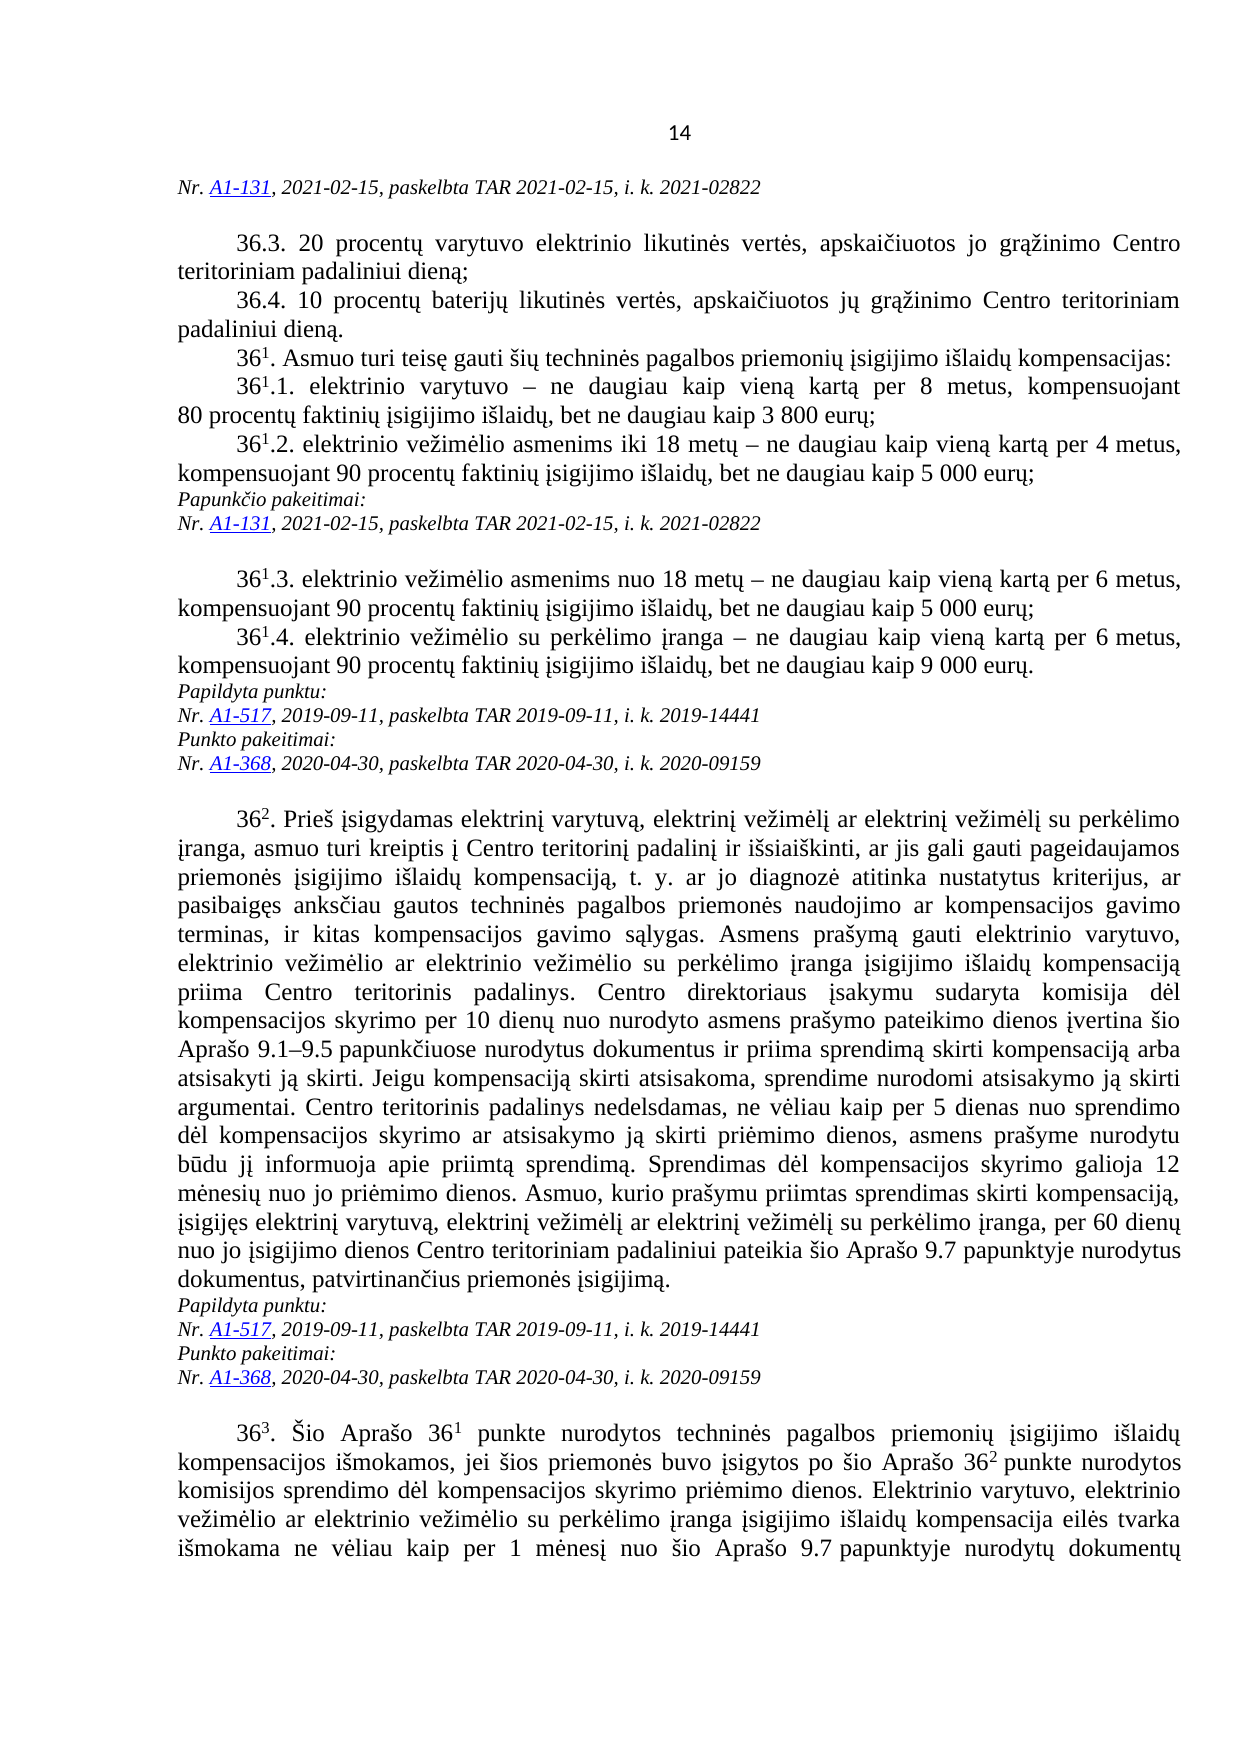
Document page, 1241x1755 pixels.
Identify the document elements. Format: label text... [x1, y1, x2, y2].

text 361.4. elektrinio vežimėlio su perkėlimo įranga – ne daugiau kaip vieną kartą per 6 metus, kompensuojant 90 procentų faktinių įsigijimo išlaidų, bet ne daugiau kaip 9 000 eurų. [177, 622, 1181, 679]
text Punkto pakeitimai: [177, 727, 1181, 751]
text Punkto pakeitimai: [177, 1341, 1181, 1365]
text Nr. A1-517, 2019-09-11, paskelbta TAR 2019-09-11, i. k. 2019-14441 [177, 703, 1181, 727]
text Nr. A1-517, 2019-09-11, paskelbta TAR 2019-09-11, i. k. 2019-14441 [177, 1317, 1181, 1341]
text 361.1. elektrinio varytuvo – ne daugiau kaip vieną kartą per 8 metus, kompensuojant 80 procentų faktinių įsigijimo išlaidų, bet ne daugiau kaip 3 800 eurų; [177, 371, 1181, 429]
text 361.2. elektrinio vežimėlio asmenims iki 18 metų – ne daugiau kaip vieną kartą per 4 metus, kompensuojant 90 procentų faktinių įsigijimo išlaidų, bet ne daugiau kaip 5 000 eurų; [177, 429, 1181, 487]
text Nr. A1-368, 2020-04-30, paskelbta TAR 2020-04-30, i. k. 2020-09159 [177, 1365, 1181, 1389]
text 362. Prieš įsigydamas elektrinį varytuvą, elektrinį vežimėlį ar elektrinį vežimėlį su perkėlimo įranga, asmuo turi kreiptis į Centro teritorinį padalinį ir išsiaiškinti, ar jis gali gauti pageidaujamos priemonės įsigijimo išlaidų kompensaciją, t. y. ar jo diagnozė atitinka nustatytus kriterijus, ar pasibaigęs anksčiau gautos techninės pagalbos priemonės naudojimo ar kompensacijos gavimo terminas, ir kitas kompensacijos gavimo sąlygas. Asmens prašymą gauti elektrinio varytuvo, elektrinio vežimėlio ar elektrinio vežimėlio su perkėlimo įranga įsigijimo išlaidų kompensaciją priima Centro teritorinis padalinys. Centro direktoriaus įsakymu sudaryta komisija dėl kompensacijos skyrimo per 10 dienų nuo nurodyto asmens prašymo pateikimo dienos įvertina šio Aprašo 9.1–9.5 papunkčiuose nurodytus dokumentus ir priima sprendimą skirti kompensaciją arba atsisakyti ją skirti. Jeigu kompensaciją skirti atsisakoma, sprendime nurodomi atsisakymo ją skirti argumentai. Centro teritorinis padalinys nedelsdamas, ne vėliau kaip per 5 dienas nuo sprendimo dėl kompensacijos skyrimo ar atsisakymo ją skirti priėmimo dienos, asmens prašyme nurodytu būdu jį informuoja apie priimtą sprendimą. Sprendimas dėl kompensacijos skyrimo galioja 12 mėnesių nuo jo priėmimo dienos. Asmuo, kurio prašymu priimtas sprendimas skirti kompensaciją, įsigijęs elektrinį varytuvą, elektrinį vežimėlį ar elektrinį vežimėlį su perkėlimo įranga, per 60 dienų nuo jo įsigijimo dienos Centro teritoriniam padaliniui pateikia šio Aprašo 9.7 papunktyje nurodytus dokumentus, patvirtinančius priemonės įsigijimą. [177, 804, 1181, 1293]
text Nr. A1-131, 2021-02-15, paskelbta TAR 2021-02-15, i. k. 2021-02822 [177, 511, 1181, 535]
text Nr. A1-131, 2021-02-15, paskelbta TAR 2021-02-15, i. k. 2021-02822 [177, 175, 1181, 199]
text 361. Asmuo turi teisę gauti šių techninės pagalbos priemonių įsigijimo išlaidų kompensacijas: [177, 343, 1181, 371]
text 361.3. elektrinio vežimėlio asmenims nuo 18 metų – ne daugiau kaip vieną kartą per 6 metus, kompensuojant 90 procentų faktinių įsigijimo išlaidų, bet ne daugiau kaip 5 000 eurų; [177, 564, 1181, 622]
text Nr. A1-368, 2020-04-30, paskelbta TAR 2020-04-30, i. k. 2020-09159 [177, 751, 1181, 775]
text 363. Šio Aprašo 361 punkte nurodytos techninės pagalbos priemonių įsigijimo išlaidų kompensacijos išmokamos, jei šios priemonės buvo įsigytos po šio Aprašo 362 punkte nurodytos komisijos sprendimo dėl kompensacijos skyrimo priėmimo dienos. Elektrinio varytuvo, elektrinio vežimėlio ar elektrinio vežimėlio su perkėlimo įranga įsigijimo išlaidų kompensacija eilės tvarka išmokama ne vėliau kaip per 1 mėnesį nuo šio Aprašo 9.7 papunktyje nurodytų dokumentų [177, 1418, 1181, 1562]
text Papildyta punktu: [177, 1293, 1181, 1317]
text 36.4. 10 procentų baterijų likutinės vertės, apskaičiuotos jų grąžinimo Centro teritoriniam padaliniui dieną. [177, 285, 1181, 343]
text Papildyta punktu: [177, 679, 1181, 703]
text 36.3. 20 procentų varytuvo elektrinio likutinės vertės, apskaičiuotos jo grąžinimo Centro teritoriniam padaliniui dieną; [177, 228, 1181, 285]
text Papunkčio pakeitimai: [177, 487, 1181, 511]
